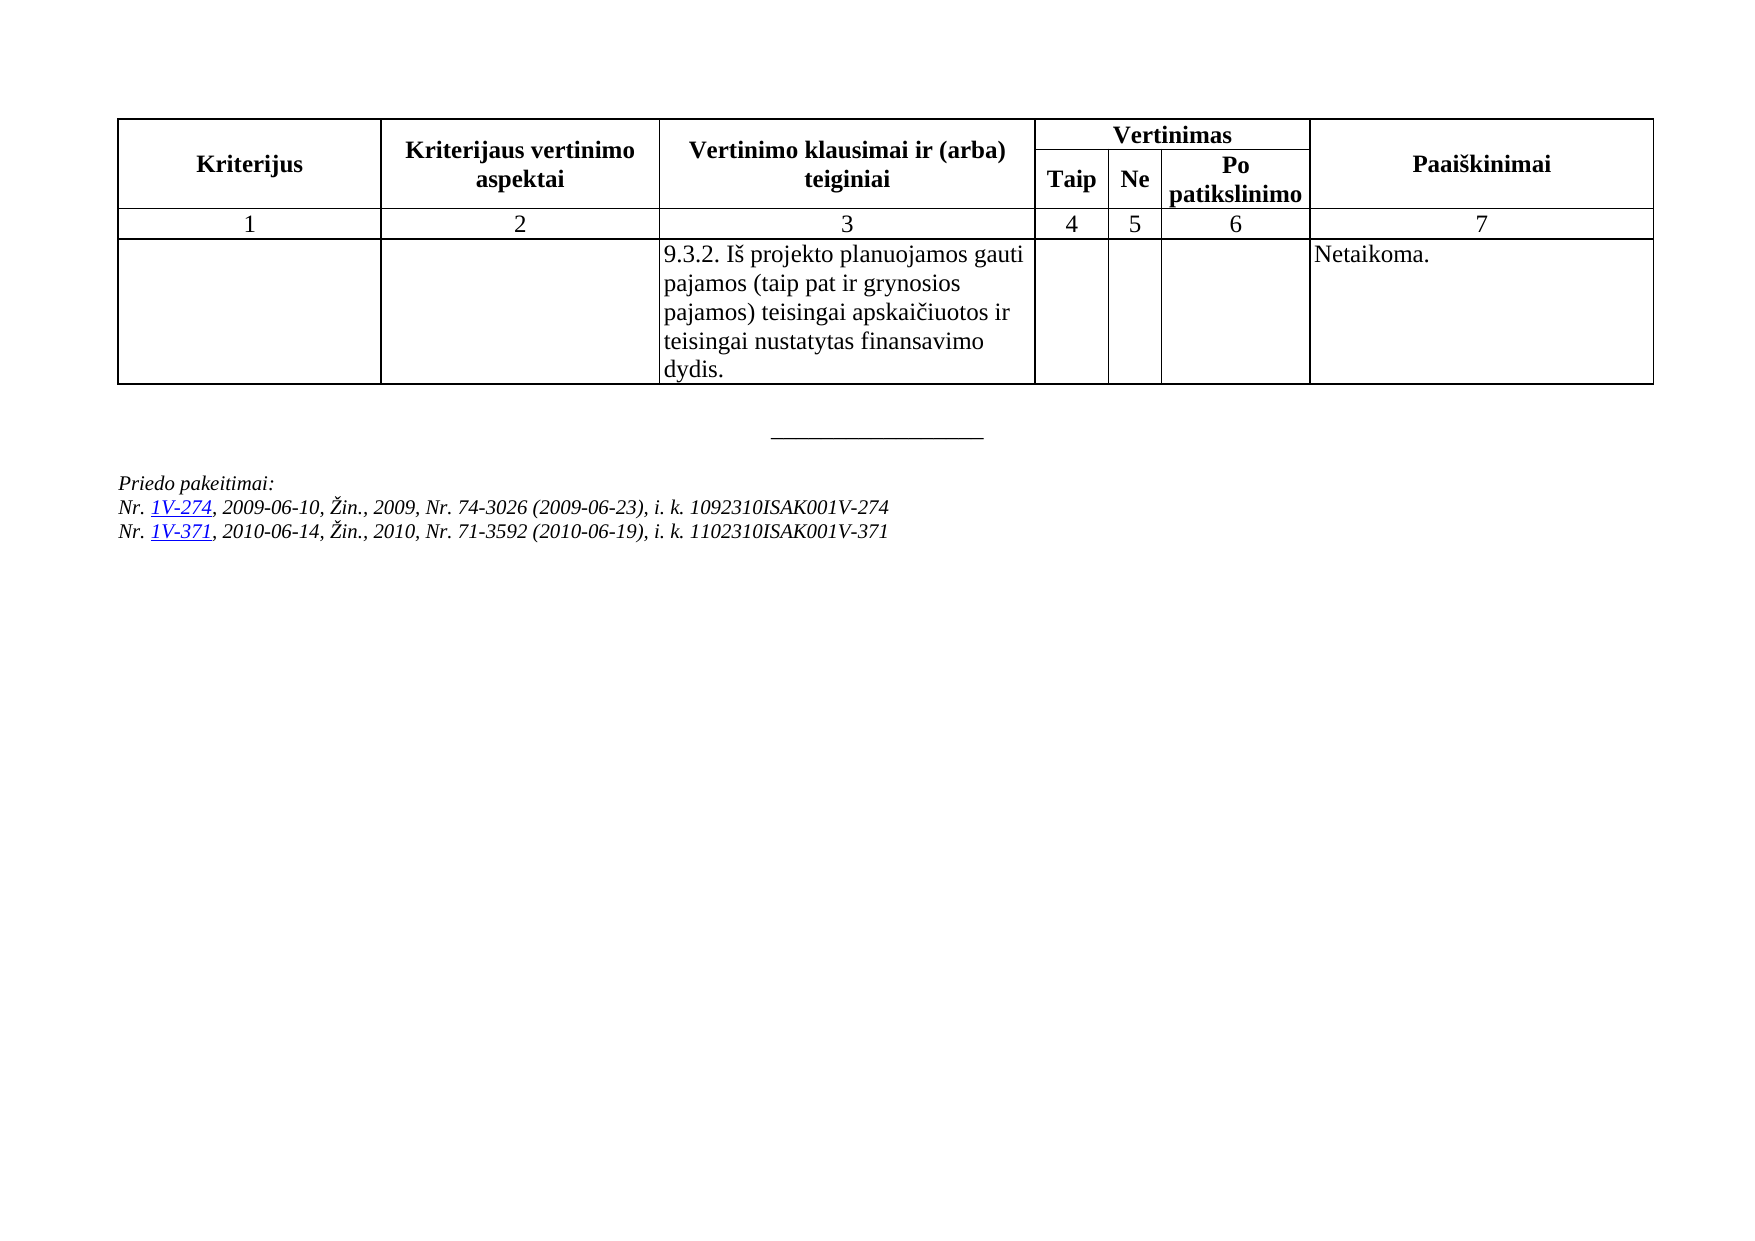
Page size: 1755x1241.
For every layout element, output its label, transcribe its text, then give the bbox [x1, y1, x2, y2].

table_cell 4 [1036, 209, 1108, 238]
table_cell 2 [382, 209, 659, 238]
table_cell [1109, 240, 1161, 383]
table_cell 5 [1109, 209, 1161, 238]
table_cell Netaikoma. [1311, 240, 1653, 383]
text Priedo pakeitimai: [118, 471, 1636, 495]
table_cell [382, 240, 659, 383]
table_cell Ne [1109, 150, 1161, 208]
table_cell Po patikslinimo [1162, 150, 1309, 208]
table_cell [1162, 240, 1309, 383]
text Nr. 1V-371, 2010-06-14, Žin., 2010, Nr. 71-3592 (2010-06-19), i. k. 1102310ISAK001V-371 [118, 519, 1636, 543]
table_header Vertinimo klausimai ir (arba) teiginiai [660, 120, 1034, 208]
table_cell 6 [1162, 209, 1309, 238]
text _________________ [118, 413, 1636, 442]
table_cell 7 [1311, 209, 1653, 238]
table_header Kriterijaus vertinimo aspektai [382, 120, 659, 208]
table_cell 3 [660, 209, 1034, 238]
table_cell Taip [1036, 150, 1108, 208]
table_header Kriterijus [119, 120, 380, 208]
text Nr. 1V-274, 2009-06-10, Žin., 2009, Nr. 74-3026 (2009-06-23), i. k. 1092310ISAK001V-274 [118, 495, 1636, 519]
table_header Paaiškinimai [1311, 120, 1653, 208]
table_cell 1 [119, 209, 380, 238]
table_cell [119, 240, 380, 383]
table_cell [1036, 240, 1108, 383]
table_cell 9.3.2. Iš projekto planuojamos gauti pajamos (taip pat ir grynosios pajamos) teisingai apskaičiuotos ir teisingai nustatytas finansavimo dydis. [660, 240, 1034, 383]
table_header Vertinimas [1036, 120, 1309, 148]
